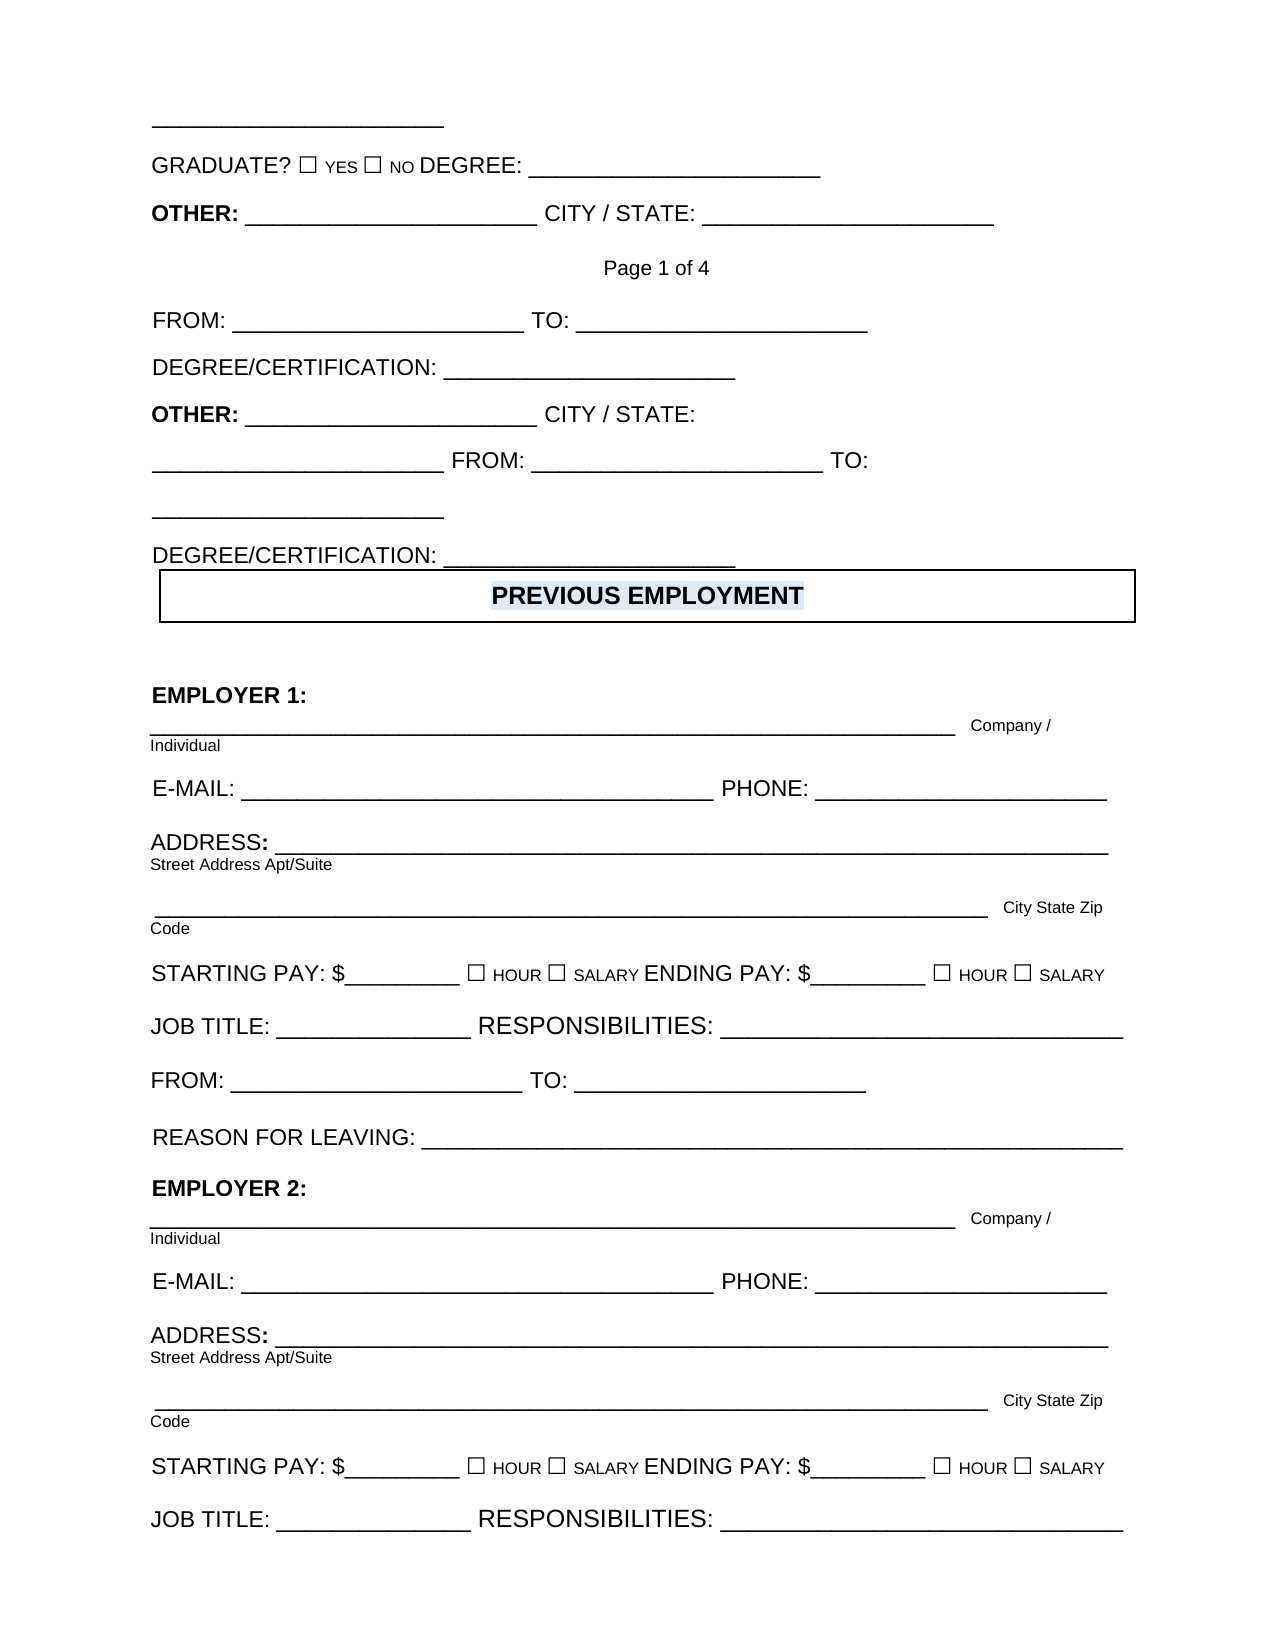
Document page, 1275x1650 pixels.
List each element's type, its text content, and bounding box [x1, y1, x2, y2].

text E-MAIL: __________________________________ PHONE: _____________________ [152, 1266, 1163, 1295]
text STARTING PAY: $_________ ☐ HOUR ☐ SALARY ENDING PAY: $_________ ☐ HOUR ☐ SALARY JOB TITLE: ______________ RESPONSIBILITIES: _____________________________ [150, 1453, 1125, 1533]
text _____________________ [151, 100, 1025, 129]
text FROM: _____________________ TO: _____________________ [152, 304, 1163, 333]
text ____________________________________________________________ City State Zip Code [150, 891, 1110, 938]
text EMPLOYER 2: __________________________________________________________ Company / Individual [150, 1176, 1119, 1248]
text DEGREE/CERTIFICATION: _____________________ [152, 352, 1163, 381]
text ADDRESS: ____________________________________________________________ Street Address Apt/Suite [150, 1321, 1110, 1367]
text STARTING PAY: $_________ ☐ HOUR ☐ SALARY ENDING PAY: $_________ ☐ HOUR ☐ SALARY JOB TITLE: ______________ RESPONSIBILITIES: _____________________________ FROM: _____________________ TO: _____________________ [150, 959, 1125, 1094]
text E-MAIL: __________________________________ PHONE: _____________________ [152, 773, 1163, 802]
text REASON FOR LEAVING: _______________________________________________________ [152, 1124, 1163, 1150]
text ADDRESS: ____________________________________________________________ Street Address Apt/Suite [150, 828, 1110, 874]
text OTHER: _____________________ CITY / STATE: _____________________ [151, 198, 1163, 227]
text OTHER: _____________________ CITY / STATE: _____________________ FROM: _____________________ TO: _____________________ [151, 399, 993, 519]
text ____________________________________________________________ City State Zip Code [150, 1385, 1110, 1431]
table_header PREVIOUS EMPLOYMENT [161, 571, 1134, 621]
text GRADUATE? ☐ YES ☐ NO DEGREE: _____________________ [151, 151, 1163, 179]
text EMPLOYER 1: __________________________________________________________ Company / Individual [150, 683, 1119, 755]
text Page 1 of 4 [150, 256, 1163, 280]
text DEGREE/CERTIFICATION: _____________________ [152, 540, 1163, 569]
